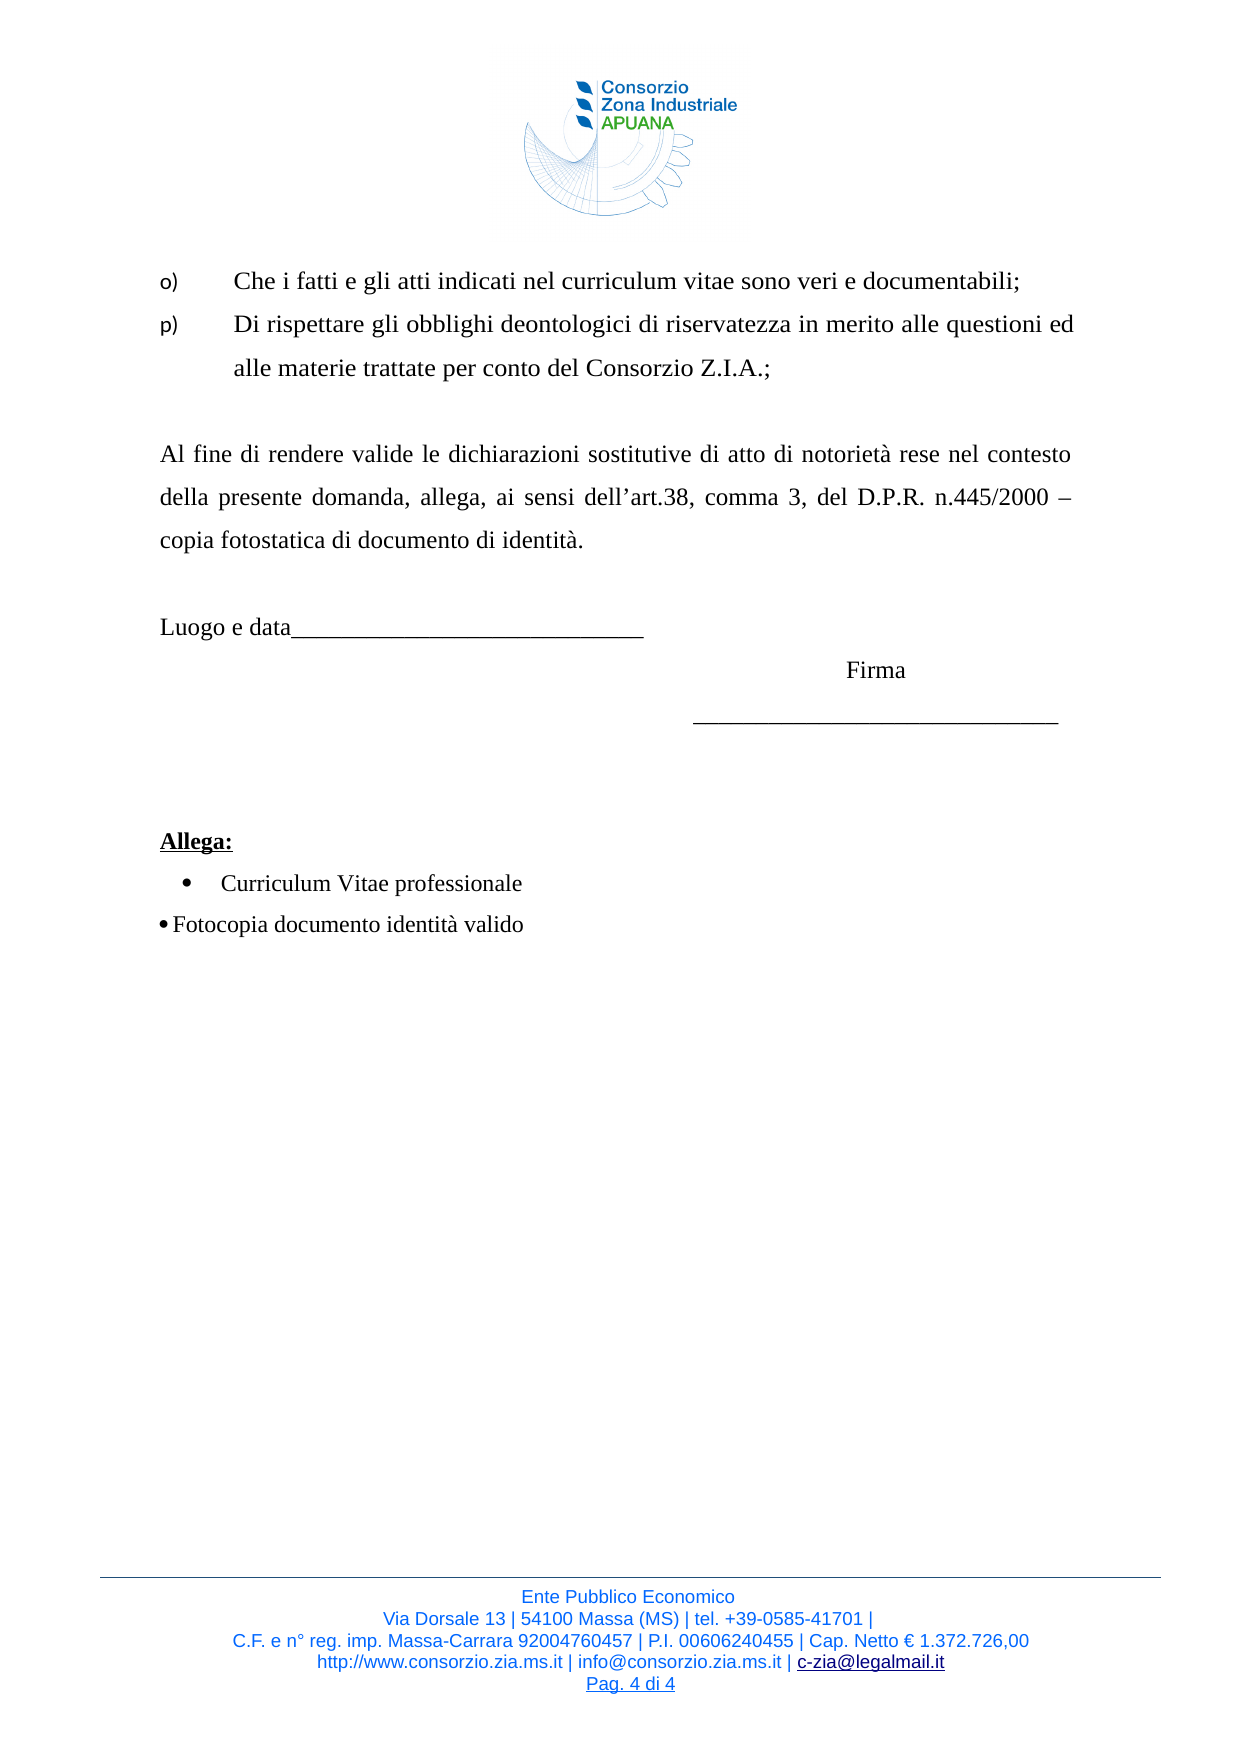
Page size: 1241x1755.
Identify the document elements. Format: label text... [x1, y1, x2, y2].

text Allega: [159, 827, 1081, 855]
list Che i fatti e gli atti indicati nel curriculum vitae sono veri e documentabili; [159, 266, 1075, 295]
text Luogo e data____________________________ [159, 612, 1073, 640]
list Curriculum Vitae professionale [183, 868, 1081, 896]
picture [488, 44, 752, 242]
text Firma [676, 655, 1075, 683]
list Fotocopia documento identità valido [159, 910, 1073, 937]
text Al fine di rendere valide le dichiarazioni sostitutive di atto di notorietà rese nel contesto della presente domanda, allega, ai sensi dell’art.38, comma 3, del D.P.R. n.445/2000 – copia fotostatica di documento di identità. [159, 439, 1073, 554]
list Di rispettare gli obblighi deontologici di riservatezza in merito alle questioni ed alle materie trattate per conto del Consorzio Z.I.A.; [159, 309, 1075, 382]
text _____________________________ [676, 698, 1075, 727]
